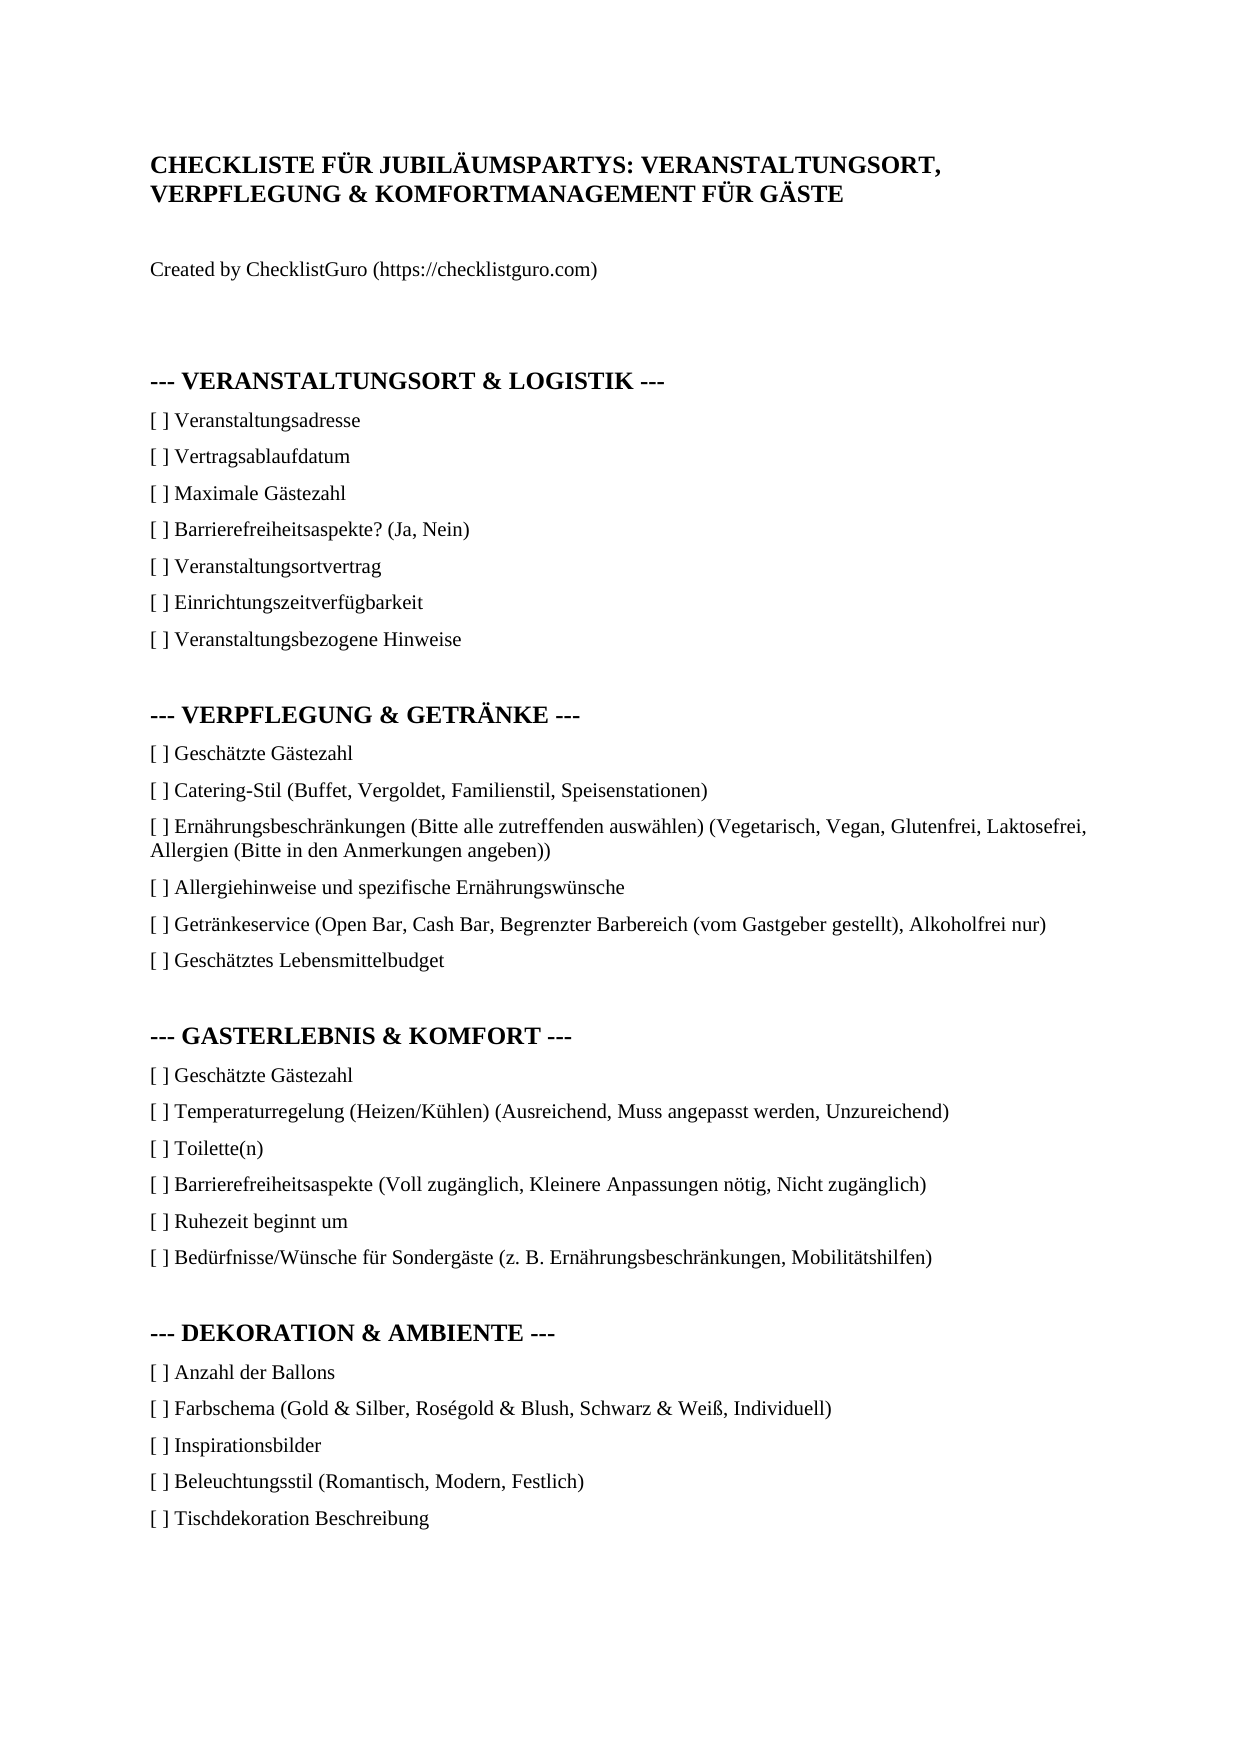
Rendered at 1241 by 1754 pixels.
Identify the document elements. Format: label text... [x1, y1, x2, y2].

text [ ] Geschätztes Lebensmittelbudget [150, 948, 1090, 972]
text [ ] Temperaturregelung (Heizen/Kühlen) (Ausreichend, Muss angepasst werden, Unzureichend) [150, 1099, 1090, 1123]
text [ ] Anzahl der Ballons [150, 1360, 1090, 1384]
text [ ] Barrierefreiheitsaspekte (Voll zugänglich, Kleinere Anpassungen nötig, Nicht zugänglich) [150, 1172, 1090, 1196]
text [ ] Ruhezeit beginnt um [150, 1209, 1090, 1233]
text --- DEKORATION & AMBIENTE --- [150, 1318, 1090, 1347]
text [ ] Geschätzte Gästezahl [150, 741, 1090, 765]
text [ ] Barrierefreiheitsaspekte? (Ja, Nein) [150, 517, 1090, 541]
text [ ] Veranstaltungsbezogene Hinweise [150, 627, 1090, 651]
text [ ] Einrichtungszeitverfügbarkeit [150, 590, 1090, 614]
text [ ] Veranstaltungsadresse [150, 407, 1090, 432]
text --- GASTERLEBNIS & KOMFORT --- [150, 1021, 1090, 1050]
text --- VERANSTALTUNGSORT & LOGISTIK --- [150, 366, 1090, 395]
text [ ] Tischdekoration Beschreibung [150, 1506, 1090, 1530]
text [ ] Beleuchtungsstil (Romantisch, Modern, Festlich) [150, 1469, 1090, 1493]
text [ ] Allergiehinweise und spezifische Ernährungswünsche [150, 875, 1090, 899]
text CHECKLISTE FÜR JUBILÄUMSPARTYS: VERANSTALTUNGSORT, VERPFLEGUNG & KOMFORTMANAGEMENT FÜR GÄSTE [150, 150, 1090, 207]
text [ ] Getränkeservice (Open Bar, Cash Bar, Begrenzter Barbereich (vom Gastgeber gestellt), Alkoholfrei nur) [150, 912, 1090, 936]
text [ ] Toilette(n) [150, 1136, 1090, 1160]
text --- VERPFLEGUNG & GETRÄNKE --- [150, 700, 1090, 729]
text [ ] Farbschema (Gold & Silber, Roségold & Blush, Schwarz & Weiß, Individuell) [150, 1396, 1090, 1420]
text [ ] Maximale Gästezahl [150, 481, 1090, 505]
text [ ] Vertragsablaufdatum [150, 444, 1090, 468]
text [ ] Inspirationsbilder [150, 1433, 1090, 1457]
text [ ] Bedürfnisse/Wünsche für Sondergäste (z. B. Ernährungsbeschränkungen, Mobilitätshilfen) [150, 1245, 1090, 1269]
text [ ] Catering-Stil (Buffet, Vergoldet, Familienstil, Speisenstationen) [150, 778, 1090, 802]
text [ ] Veranstaltungsortvertrag [150, 554, 1090, 578]
text [ ] Ernährungsbeschränkungen (Bitte alle zutreffenden auswählen) (Vegetarisch, Vegan, Glutenfrei, Laktosefrei, Allergien (Bitte in den Anmerkungen angeben)) [150, 814, 1090, 862]
text [ ] Geschätzte Gästezahl [150, 1062, 1090, 1087]
text Created by ChecklistGuro (https://checklistguro.com) [150, 257, 1090, 281]
